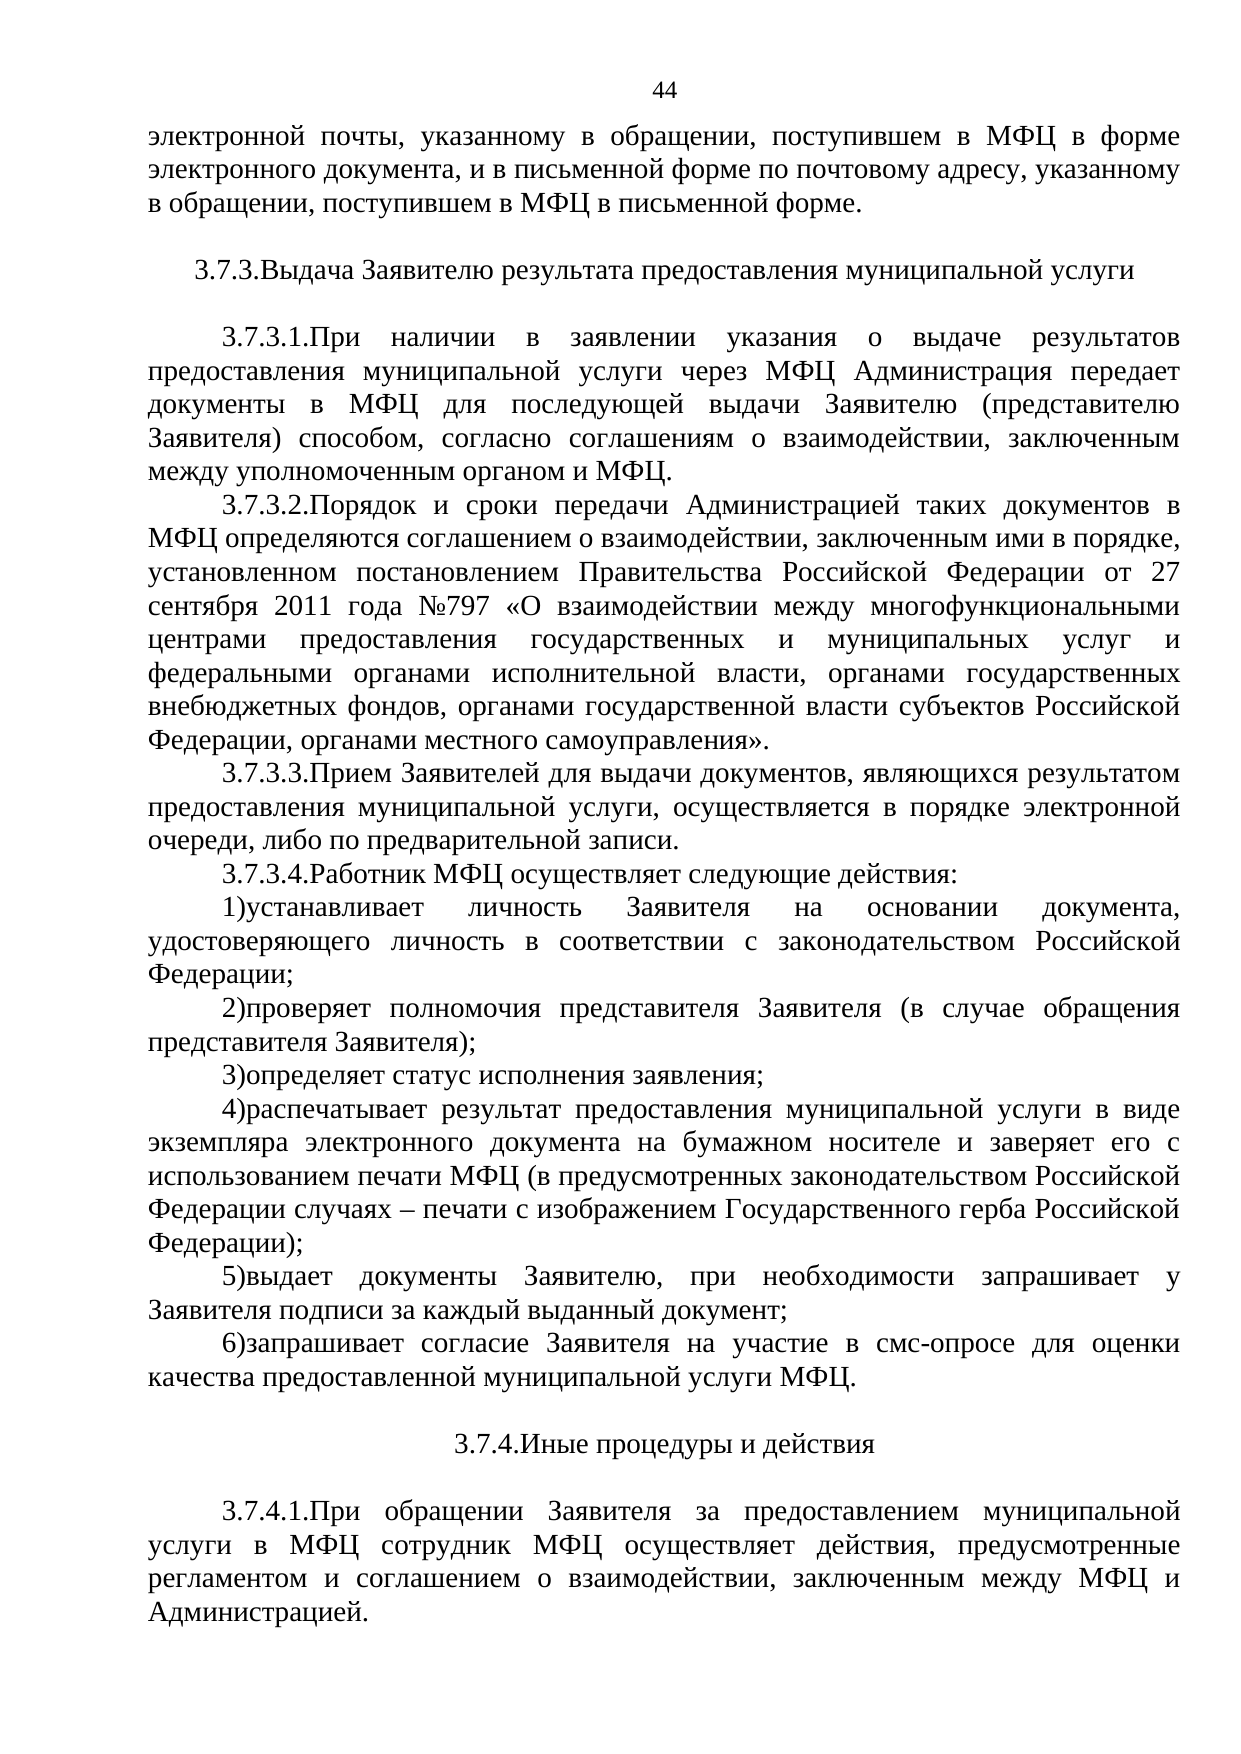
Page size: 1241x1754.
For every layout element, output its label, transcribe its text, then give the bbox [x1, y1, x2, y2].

text 1)устанавливает личность Заявителя на основании документа, удостоверяющего личность в соответствии с законодательством Российской Федерации; [148, 889, 1181, 990]
text 2)проверяет полномочия представителя Заявителя (в случае обращения представителя Заявителя); [148, 990, 1181, 1057]
text 3.7.3.1.При наличии в заявлении указания о выдаче результатов предоставления муниципальной услуги через МФЦ Администрация передает документы в МФЦ для последующей выдачи Заявителю (представителю Заявителя) способом, согласно соглашениям о взаимодействии, заключенным между уполномоченным органом и МФЦ. [148, 319, 1181, 487]
text 3.7.4.Иные процедуры и действия [148, 1426, 1181, 1460]
text 6)запрашивает согласие Заявителя на участие в смс-опросе для оценки качества предоставленной муниципальной услуги МФЦ. [148, 1326, 1181, 1393]
text 3.7.3.4.Работник МФЦ осуществляет следующие действия: [148, 856, 1181, 889]
text 5)выдает документы Заявителю, при необходимости запрашивает у Заявителя подписи за каждый выданный документ; [148, 1258, 1181, 1326]
text 3.7.3.3.Прием Заявителей для выдачи документов, являющихся результатом предоставления муниципальной услуги, осуществляется в порядке электронной очереди, либо по предварительной записи. [148, 755, 1181, 856]
text 3)определяет статус исполнения заявления; [148, 1057, 1181, 1091]
text электронной почты, указанному в обращении, поступившем в МФЦ в форме электронного документа, и в письменной форме по почтовому адресу, указанному в обращении, поступившем в МФЦ в письменной форме. [148, 118, 1181, 219]
text 3.7.3.2.Порядок и сроки передачи Администрацией таких документов в МФЦ определяются соглашением о взаимодействии, заключенным ими в порядке, установленном постановлением Правительства Российской Федерации от 27 сентября 2011 года №797 «О взаимодействии между многофункциональными центрами предоставления государственных и муниципальных услуг и федеральными органами исполнительной власти, органами государственных внебюджетных фондов, органами государственной власти субъектов Российской Федерации, органами местного самоуправления». [148, 487, 1181, 755]
text 3.7.4.1.При обращении Заявителя за предоставлением муниципальной услуги в МФЦ сотрудник МФЦ осуществляет действия, предусмотренные регламентом и соглашением о взаимодействии, заключенным между МФЦ и Администрацией. [148, 1493, 1181, 1627]
text 3.7.3.Выдача Заявителю результата предоставления муниципальной услуги [148, 252, 1181, 286]
text 4)распечатывает результат предоставления муниципальной услуги в виде экземпляра электронного документа на бумажном носителе и заверяет его с использованием печати МФЦ (в предусмотренных законодательством Российской Федерации случаях – печати с изображением Государственного герба Российской Федерации); [148, 1091, 1181, 1258]
